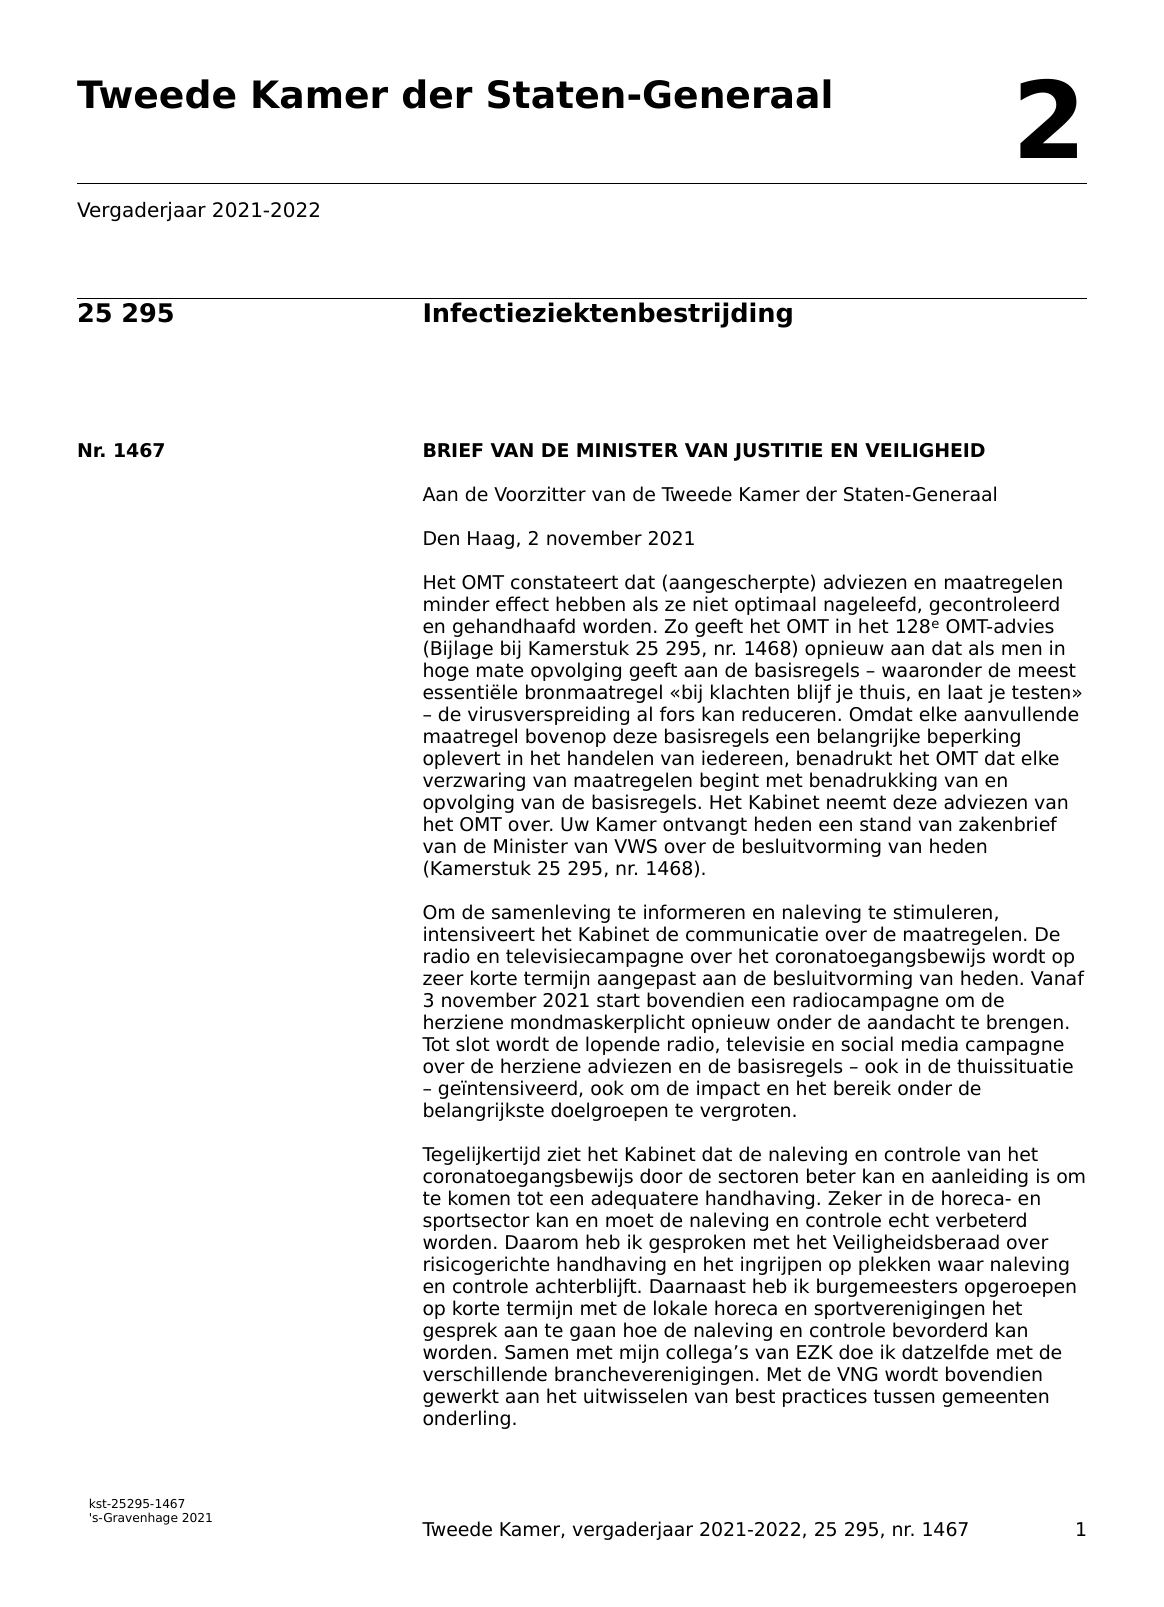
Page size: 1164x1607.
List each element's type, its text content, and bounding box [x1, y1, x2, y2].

table_header 2 [886, 59, 1087, 183]
text Het OMT constateert dat (aangescherpte) adviezen en maatregelen minder effect hebben als ze niet optimaal nageleefd, gecontroleerd en gehandhaafd worden. Zo geeft het OMT in het 128e OMT-advies (Bijlage bij Kamerstuk 25 295, nr. 1468) opnieuw aan dat als men in hoge mate opvolging geeft aan de basisregels – waaronder de meest essentiële bronmaatregel «bij klachten blijf je thuis, en laat je testen» – de virusverspreiding al fors kan reduceren. Omdat elke aanvullende maatregel bovenop deze basisregels een belangrijke beperking oplevert in het handelen van iedereen, benadrukt het OMT dat elke verzwaring van maatregelen begint met benadrukking van en opvolging van de basisregels. Het Kabinet neemt deze adviezen van het OMT over. Uw Kamer ontvangt heden een stand van zakenbrief van de Minister van VWS over de besluitvorming van heden (Kamerstuk 25 295, nr. 1468). [422, 572, 1087, 880]
text kst-25295-1467 [88, 1497, 323, 1511]
text Den Haag, 2 november 2021 [422, 528, 1087, 550]
text Aan de Voorzitter van de Tweede Kamer der Staten-Generaal [422, 484, 1087, 506]
text Tegelijkertijd ziet het Kabinet dat de naleving en controle van het coronatoegangsbewijs door de sectoren beter kan en aanleiding is om te komen tot een adequatere handhaving. Zeker in de horeca- en sportsector kan en moet de naleving en controle echt verbeterd worden. Daarom heb ik gesproken met het Veiligheidsberaad over risicogerichte handhaving en het ingrijpen op plekken waar naleving en controle achterblijft. Daarnaast heb ik burgemeesters opgeroepen op korte termijn met de lokale horeca en sportverenigingen het gesprek aan te gaan hoe de naleving en controle bevorderd kan worden. Samen met mijn collega’s van EZK doe ik datzelfde met de verschillende brancheverenigingen. Met de VNG wordt bovendien gewerkt aan het uitwisselen van best practices tussen gemeenten onderling. [422, 1144, 1087, 1430]
table_header Tweede Kamer der Staten-Generaal [77, 59, 886, 183]
text 's-Gravenhage 2021 [88, 1511, 323, 1525]
subtitle 25 295 Infectieziektenbestrijding [77, 299, 1087, 329]
subtitle Nr. 1467 BRIEF VAN DE MINISTER VAN JUSTITIE EN VEILIGHEID [77, 440, 1087, 462]
text Om de samenleving te informeren en naleving te stimuleren, intensiveert het Kabinet de communicatie over de maatregelen. De radio en televisiecampagne over het coronatoegangsbewijs wordt op zeer korte termijn aangepast aan de besluitvorming van heden. Vanaf 3 november 2021 start bovendien een radiocampagne om de herziene mondmaskerplicht opnieuw onder de aandacht te brengen. Tot slot wordt de lopende radio, televisie en social media campagne over de herziene adviezen en de basisregels – ook in de thuissituatie – geïntensiveerd, ook om de impact en het bereik onder de belangrijkste doelgroepen te vergroten. [422, 902, 1087, 1122]
table_cell Vergaderjaar 2021-2022 [77, 184, 1087, 298]
